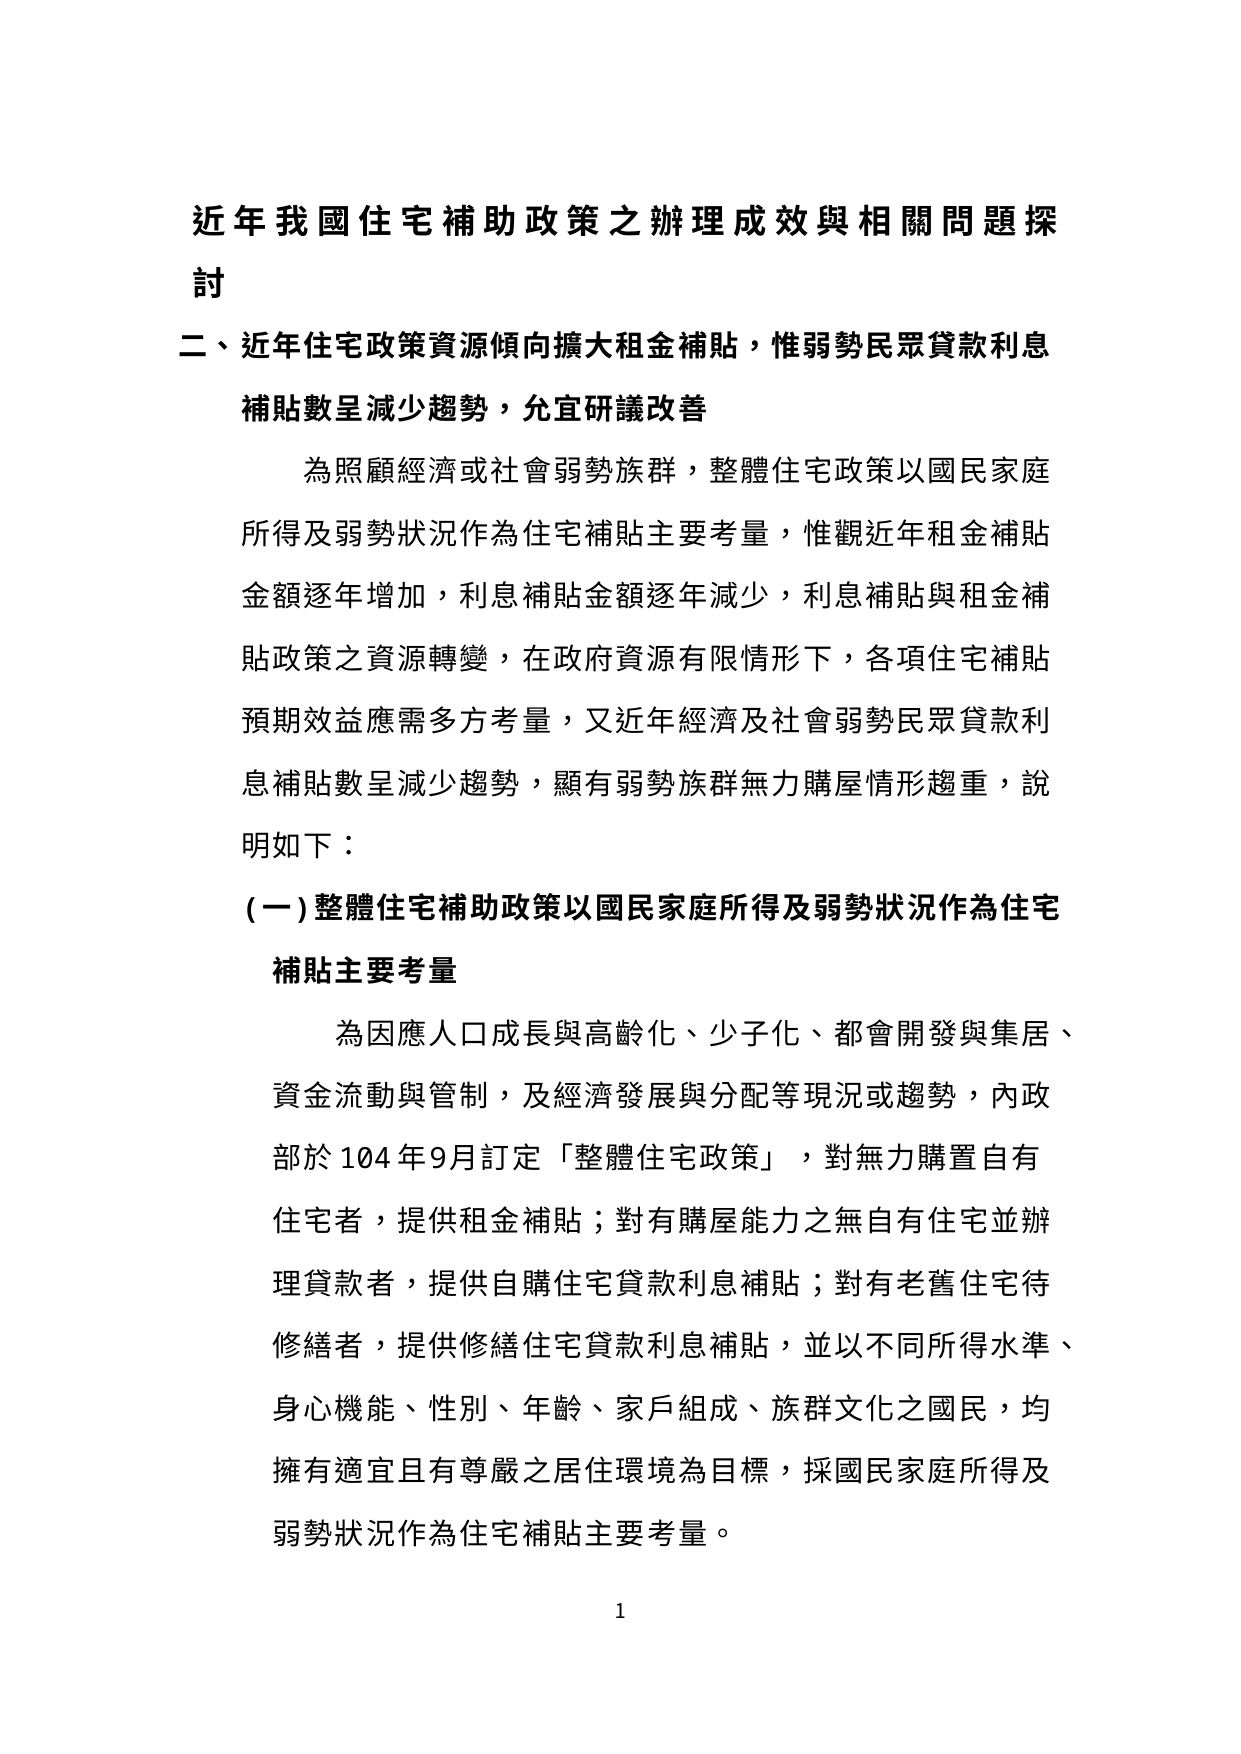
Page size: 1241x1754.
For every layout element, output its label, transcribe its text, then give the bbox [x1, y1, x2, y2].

text 近年我國住宅補助政策之辦理成效與相關問題探討 [178, 177, 1063, 302]
text (一)整體住宅補助政策以國民家庭所得及弱勢狀況作為住宅補貼主要考量 [236, 865, 1063, 990]
text 為因應人口成長與高齡化、少子化、都會開發與集居、資金流動與管制，及經濟發展與分配等現況或趨勢，內政部於104年9月訂定「整體住宅政策」，對無力購置自有住宅者，提供租金補貼；對有購屋能力之無自有住宅並辦理貸款者，提供自購住宅貸款利息補貼；對有老舊住宅待修繕者，提供修繕住宅貸款利息補貼，並以不同所得水準、身心機能、性別、年齡、家戶組成、族群文化之國民，均擁有適宜且有尊嚴之居住環境為目標，採國民家庭所得及弱勢狀況作為住宅補貼主要考量。 [266, 990, 1063, 1552]
text 為照顧經濟或社會弱勢族群，整體住宅政策以國民家庭所得及弱勢狀況作為住宅補貼主要考量，惟觀近年租金補貼金額逐年增加，利息補貼金額逐年減少，利息補貼與租金補貼政策之資源轉變，在政府資源有限情形下，各項住宅補貼預期效益應需多方考量，又近年經濟及社會弱勢民眾貸款利息補貼數呈減少趨勢，顯有弱勢族群無力購屋情形趨重，說明如下： [236, 427, 1063, 865]
text 二、近年住宅政策資源傾向擴大租金補貼，惟弱勢民眾貸款利息補貼數呈減少趨勢，允宜研議改善 [177, 302, 1063, 427]
